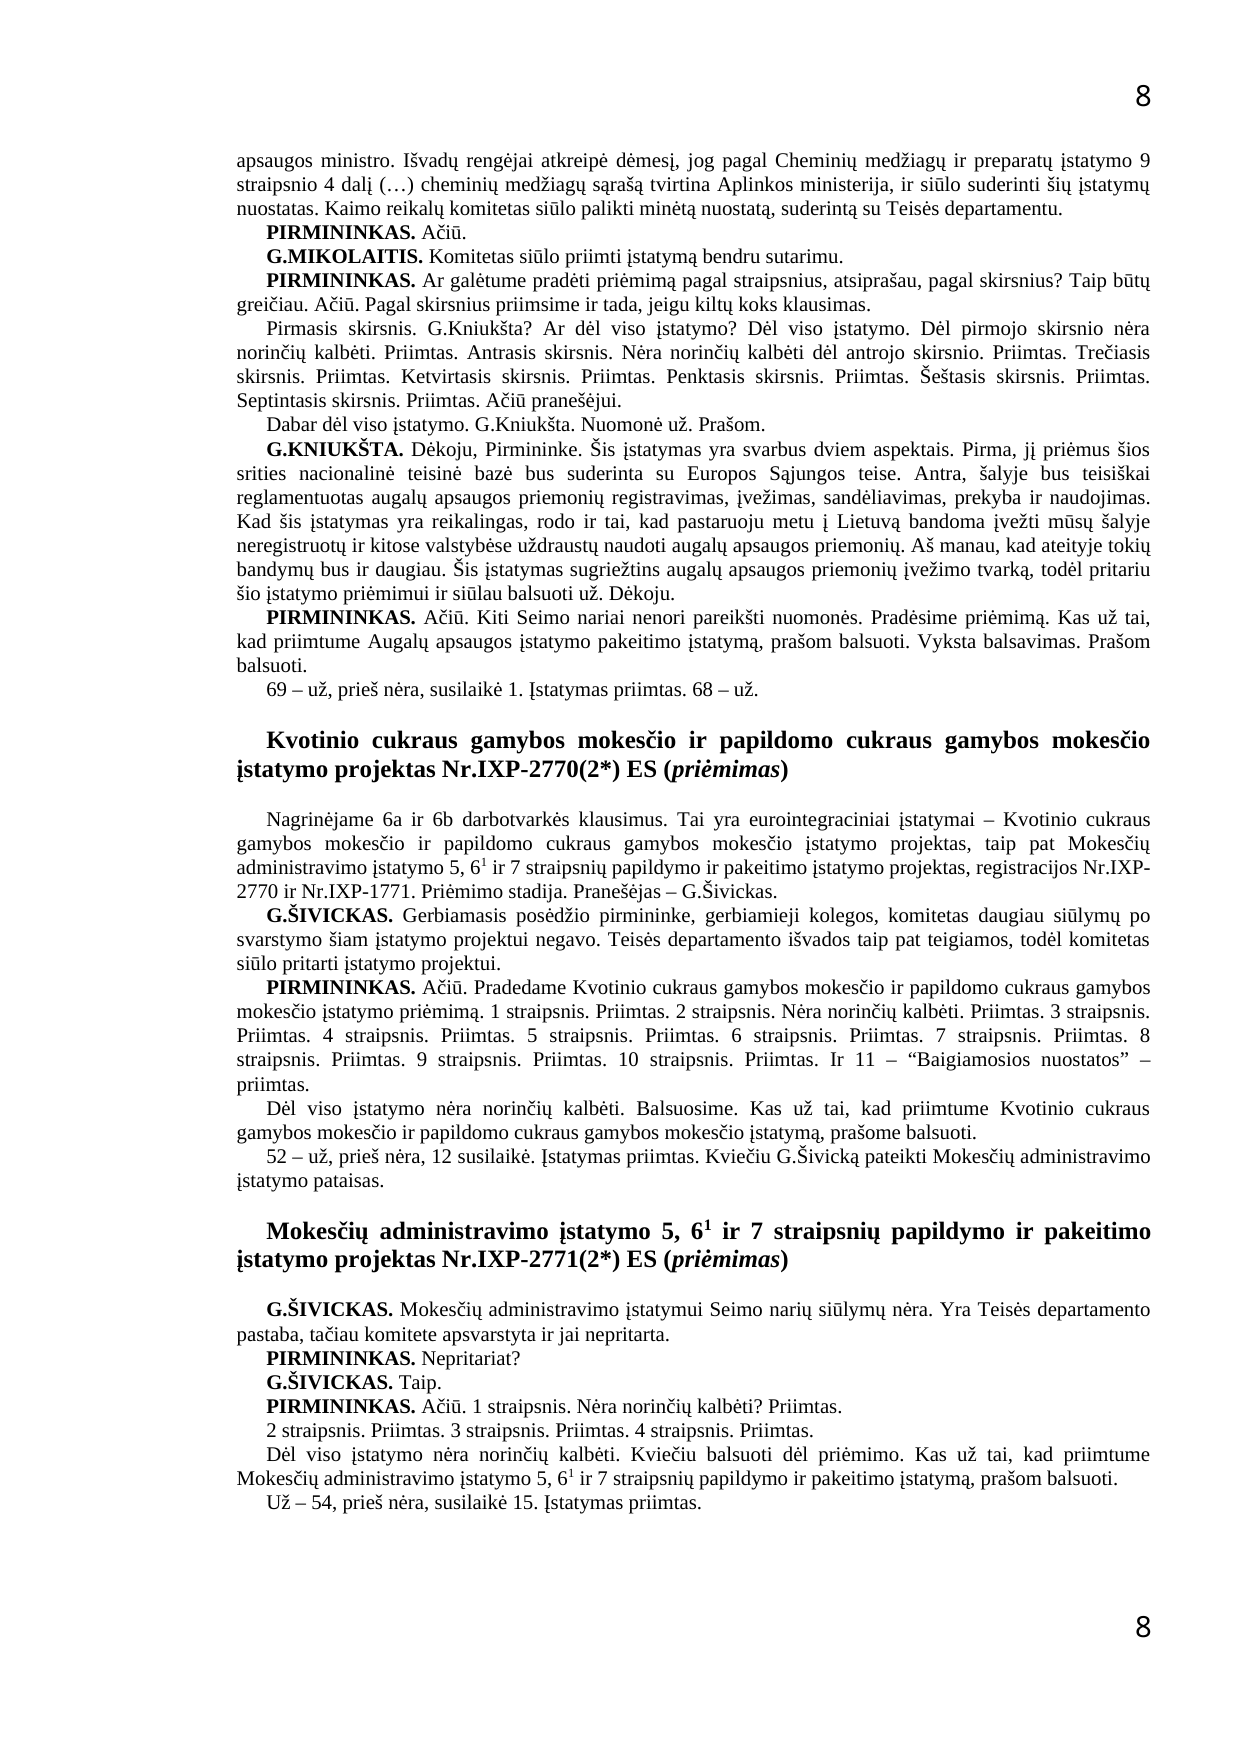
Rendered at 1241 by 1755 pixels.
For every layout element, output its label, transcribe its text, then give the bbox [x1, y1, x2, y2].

text PIRMININKAS. Ačiū. 1 straipsnis. Nėra norinčių kalbėti? Priimtas. [236, 1394, 1152, 1418]
text G.ŠIVICKAS. Mokesčių administravimo įstatymui Seimo narių siūlymų nėra. Yra Teisės departamento pastaba, tačiau komitete apsvarstyta ir jai nepritarta. [236, 1297, 1152, 1346]
text 2 straipsnis. Priimtas. 3 straipsnis. Priimtas. 4 straipsnis. Priimtas. [236, 1418, 1152, 1442]
text Pirmasis skirsnis. G.Kniukšta? Ar dėl viso įstatymo? Dėl viso įstatymo. Dėl pirmojo skirsnio nėra norinčių kalbėti. Priimtas. Antrasis skirsnis. Nėra norinčių kalbėti dėl antrojo skirsnio. Priimtas. Trečiasis skirsnis. Priimtas. Ketvirtasis skirsnis. Priimtas. Penktasis skirsnis. Priimtas. Šeštasis skirsnis. Priimtas. Septintasis skirsnis. Priimtas. Ačiū pranešėjui. [236, 316, 1152, 412]
text PIRMININKAS. Ačiū. [236, 220, 1152, 244]
text G.MIKOLAITIS. Komitetas siūlo priimti įstatymą bendru sutarimu. [236, 244, 1152, 268]
text Kvotinio cukraus gamybos mokesčio ir papildomo cukraus gamybos mokesčio įstatymo projektas Nr.IXP-2770(2*) ES (priėmimas) [236, 725, 1152, 783]
text Dėl viso įstatymo nėra norinčių kalbėti. Kviečiu balsuoti dėl priėmimo. Kas už tai, kad priimtume Mokesčių administravimo įstatymo 5, 61 ir 7 straipsnių papildymo ir pakeitimo įstatymą, prašom balsuoti. [236, 1442, 1152, 1490]
text PIRMININKAS. Nepritariat? [236, 1346, 1152, 1369]
text G.KNIUKŠTA. Dėkoju, Pirmininke. Šis įstatymas yra svarbus dviem aspektais. Pirma, jį priėmus šios srities nacionalinė teisinė bazė bus suderinta su Europos Sąjungos teise. Antra, šalyje bus teisiškai reglamentuotas augalų apsaugos priemonių registravimas, įvežimas, sandėliavimas, prekyba ir naudojimas. Kad šis įstatymas yra reikalingas, rodo ir tai, kad pastaruoju metu į Lietuvą bandoma įvežti mūsų šalyje neregistruotų ir kitose valstybėse uždraustų naudoti augalų apsaugos priemonių. Aš manau, kad ateityje tokių bandymų bus ir daugiau. Šis įstatymas sugriežtins augalų apsaugos priemonių įvežimo tvarką, todėl pritariu šio įstatymo priėmimui ir siūlau balsuoti už. Dėkoju. [236, 436, 1152, 605]
text G.ŠIVICKAS. Gerbiamasis posėdžio pirmininke, gerbiamieji kolegos, komitetas daugiau siūlymų po svarstymo šiam įstatymo projektui negavo. Teisės departamento išvados taip pat teigiamos, todėl komitetas siūlo pritarti įstatymo projektui. [236, 903, 1152, 975]
text apsaugos ministro. Išvadų rengėjai atkreipė dėmesį, jog pagal Cheminių medžiagų ir preparatų įstatymo 9 straipsnio 4 dalį (…) cheminių medžiagų sąrašą tvirtina Aplinkos ministerija, ir siūlo suderinti šių įstatymų nuostatas. Kaimo reikalų komitetas siūlo palikti minėtą nuostatą, suderintą su Teisės departamentu. [236, 148, 1152, 220]
text Dėl viso įstatymo nėra norinčių kalbėti. Balsuosime. Kas už tai, kad priimtume Kvotinio cukraus gamybos mokesčio ir papildomo cukraus gamybos mokesčio įstatymą, prašome balsuoti. [236, 1096, 1152, 1144]
text PIRMININKAS. Ar galėtume pradėti priėmimą pagal straipsnius, atsiprašau, pagal skirsnius? Taip būtų greičiau. Ačiū. Pagal skirsnius priimsime ir tada, jeigu kiltų koks klausimas. [236, 268, 1152, 316]
text PIRMININKAS. Ačiū. Pradedame Kvotinio cukraus gamybos mokesčio ir papildomo cukraus gamybos mokesčio įstatymo priėmimą. 1 straipsnis. Priimtas. 2 straipsnis. Nėra norinčių kalbėti. Priimtas. 3 straipsnis. Priimtas. 4 straipsnis. Priimtas. 5 straipsnis. Priimtas. 6 straipsnis. Priimtas. 7 straipsnis. Priimtas. 8 straipsnis. Priimtas. 9 straipsnis. Priimtas. 10 straipsnis. Priimtas. Ir 11 – “Baigiamosios nuostatos” – priimtas. [236, 975, 1152, 1096]
text PIRMININKAS. Ačiū. Kiti Seimo nariai nenori pareikšti nuomonės. Pradėsime priėmimą. Kas už tai, kad priimtume Augalų apsaugos įstatymo pakeitimo įstatymą, prašom balsuoti. Vyksta balsavimas. Prašom balsuoti. [236, 605, 1152, 677]
text Už – 54, prieš nėra, susilaikė 15. Įstatymas priimtas. [236, 1490, 1152, 1514]
text Dabar dėl viso įstatymo. G.Kniukšta. Nuomonė už. Prašom. [236, 412, 1152, 436]
text 69 – už, prieš nėra, susilaikė 1. Įstatymas priimtas. 68 – už. [236, 677, 1152, 701]
text Mokesčių administravimo įstatymo 5, 61 ir 7 straipsnių papildymo ir pakeitimo įstatymo projektas Nr.IXP-2771(2*) ES (priėmimas) [236, 1216, 1152, 1273]
text Nagrinėjame 6a ir 6b darbotvarkės klausimus. Tai yra eurointegraciniai įstatymai – Kvotinio cukraus gamybos mokesčio ir papildomo cukraus gamybos mokesčio įstatymo projektas, taip pat Mokesčių administravimo įstatymo 5, 61 ir 7 straipsnių papildymo ir pakeitimo įstatymo projektas, registracijos Nr.IXP-2770 ir Nr.IXP-1771. Priėmimo stadija. Pranešėjas – G.Šivickas. [236, 807, 1152, 903]
text G.ŠIVICKAS. Taip. [236, 1369, 1152, 1394]
text 52 – už, prieš nėra, 12 susilaikė. Įstatymas priimtas. Kviečiu G.Šivicką pateikti Mokesčių administravimo įstatymo pataisas. [236, 1144, 1152, 1192]
